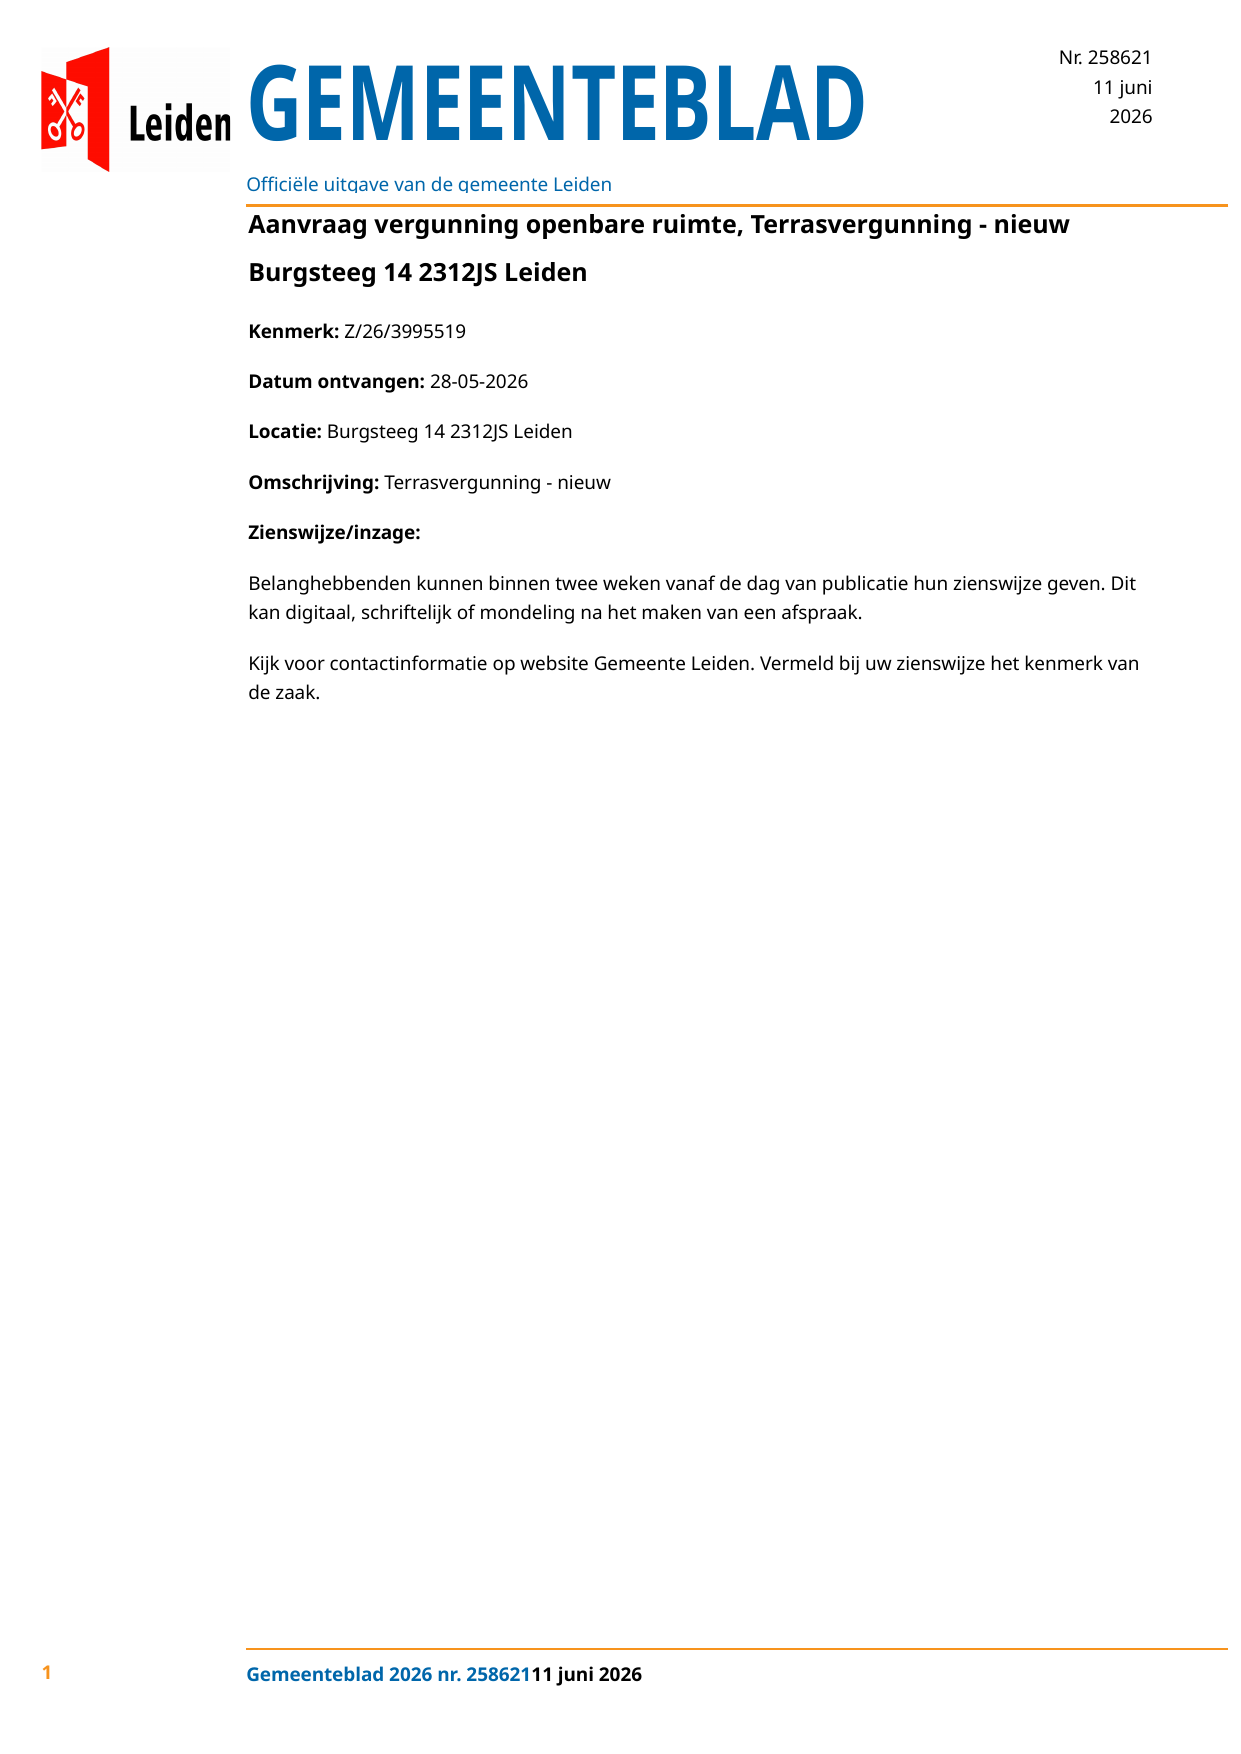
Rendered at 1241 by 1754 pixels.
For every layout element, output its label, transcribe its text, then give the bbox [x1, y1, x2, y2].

picture [41, 47, 231, 172]
text Datum ontvangen: 28-05-2026 [248, 368, 1152, 394]
text Zienswijze/inzage: [248, 519, 1152, 545]
text Kenmerk: Z/26/3995519 [248, 318, 1152, 344]
text Belanghebbenden kunnen binnen twee weken vanaf de dag van publicatie hun zienswijze geven. Dit kan digitaal, schriftelijk of mondeling na het maken van een afspraak. [248, 570, 1152, 625]
text Omschrijving: Terrasvergunning - nieuw [248, 469, 1152, 495]
text Kijk voor contactinformatie op website Gemeente Leiden. Vermeld bij uw zienswijze het kenmerk van de zaak. [248, 650, 1152, 705]
text Aanvraag vergunning openbare ruimte, Terrasvergunning - nieuw Burgsteeg 14 2312JS Leiden [248, 207, 1152, 288]
text Locatie: Burgsteeg 14 2312JS Leiden [248, 419, 1152, 444]
